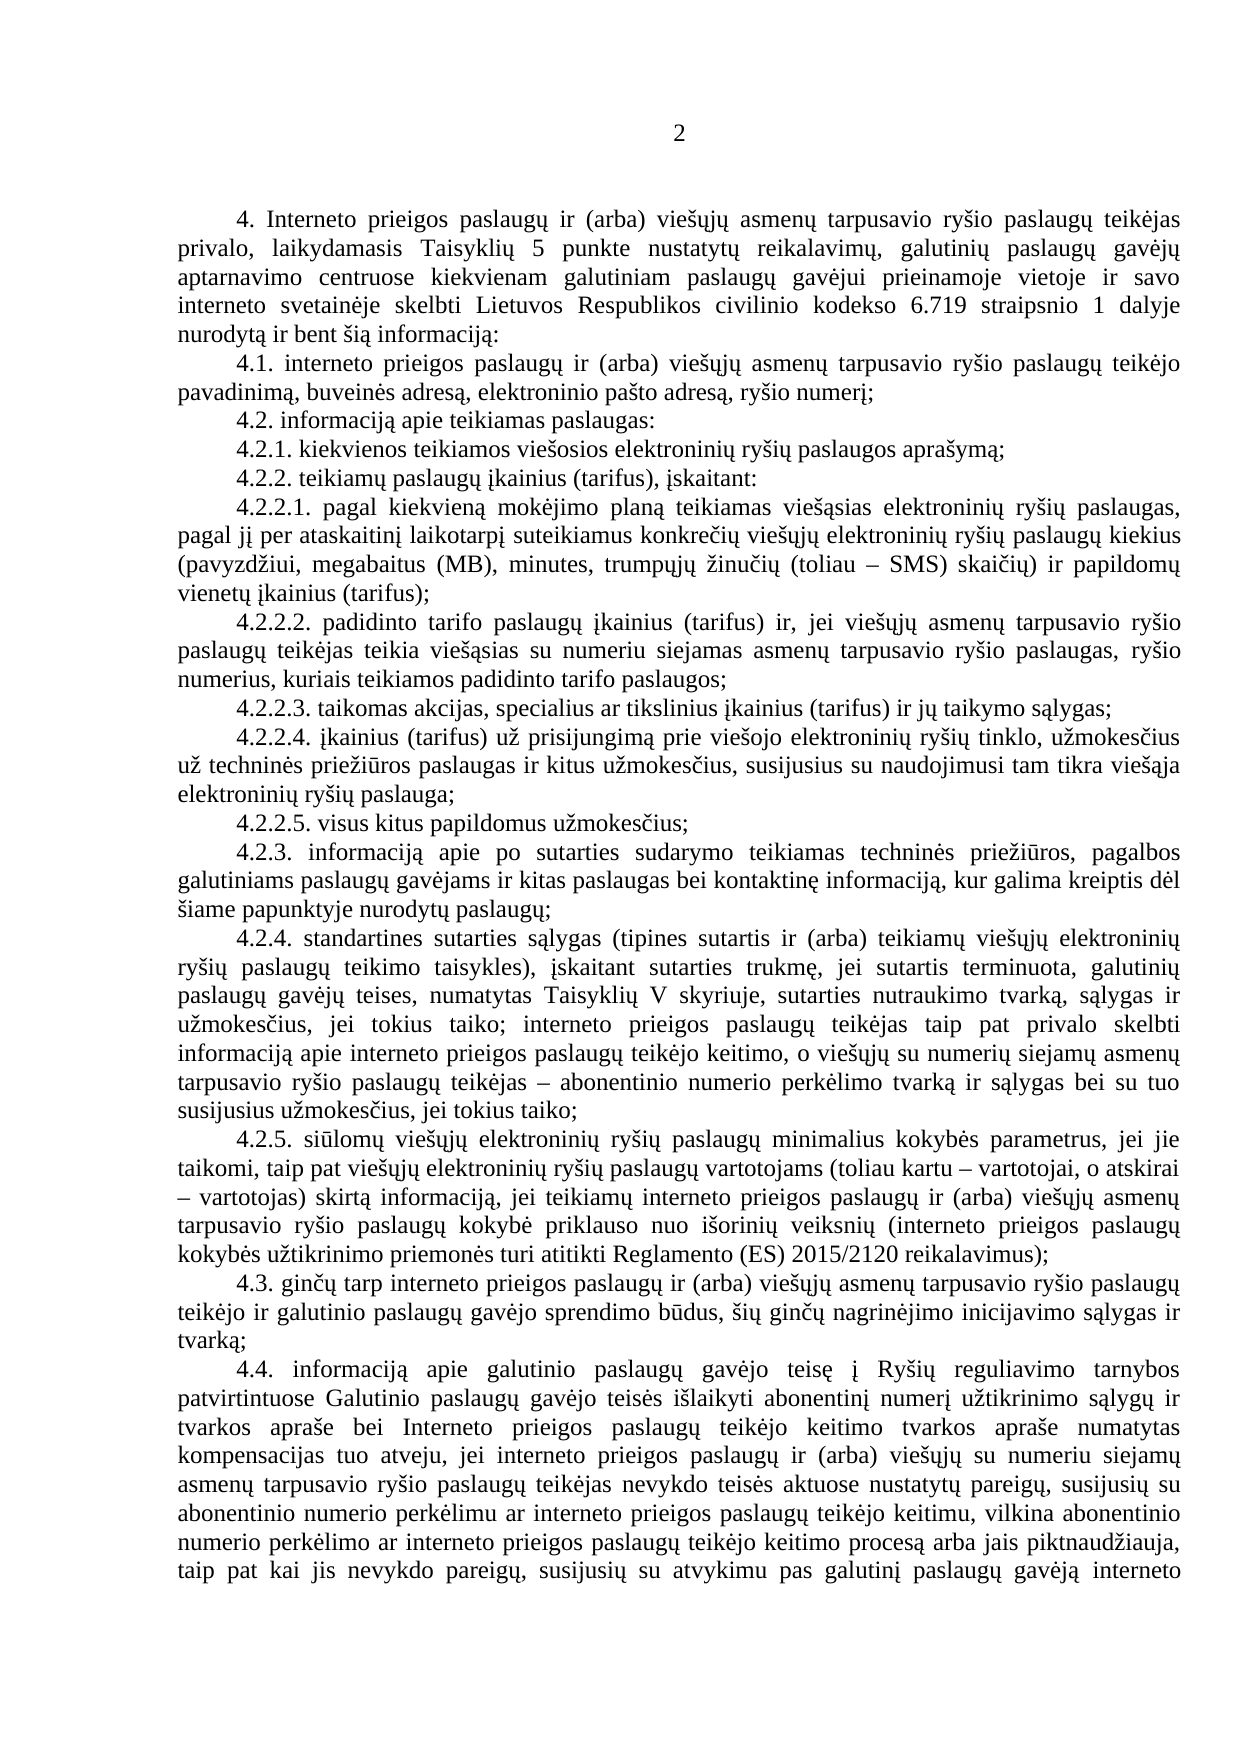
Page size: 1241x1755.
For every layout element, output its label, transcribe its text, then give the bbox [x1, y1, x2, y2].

text 4.1. interneto prieigos paslaugų ir (arba) viešųjų asmenų tarpusavio ryšio paslaugų teikėjo pavadinimą, buveinės adresą, elektroninio pašto adresą, ryšio numerį; [177, 348, 1181, 406]
text 4. Interneto prieigos paslaugų ir (arba) viešųjų asmenų tarpusavio ryšio paslaugų teikėjas privalo, laikydamasis Taisyklių 5 punkte nustatytų reikalavimų, galutinių paslaugų gavėjų aptarnavimo centruose kiekvienam galutiniam paslaugų gavėjui prieinamoje vietoje ir savo interneto svetainėje skelbti Lietuvos Respublikos civilinio kodekso 6.719 straipsnio 1 dalyje nurodytą ir bent šią informaciją: [177, 204, 1181, 348]
text 4.2.2.3. taikomas akcijas, specialius ar tikslinius įkainius (tarifus) ir jų taikymo sąlygas; [177, 693, 1181, 722]
text 4.2.2.5. visus kitus papildomus užmokesčius; [177, 808, 1181, 837]
text 4.2.2.2. padidinto tarifo paslaugų įkainius (tarifus) ir, jei viešųjų asmenų tarpusavio ryšio paslaugų teikėjas teikia viešąsias su numeriu siejamas asmenų tarpusavio ryšio paslaugas, ryšio numerius, kuriais teikiamos padidinto tarifo paslaugos; [177, 607, 1181, 693]
text 4.2.4. standartines sutarties sąlygas (tipines sutartis ir (arba) teikiamų viešųjų elektroninių ryšių paslaugų teikimo taisykles), įskaitant sutarties trukmę, jei sutartis terminuota, galutinių paslaugų gavėjų teises, numatytas Taisyklių V skyriuje, sutarties nutraukimo tvarką, sąlygas ir užmokesčius, jei tokius taiko; interneto prieigos paslaugų teikėjas taip pat privalo skelbti informaciją apie interneto prieigos paslaugų teikėjo keitimo, o viešųjų su numerių siejamų asmenų tarpusavio ryšio paslaugų teikėjas – abonentinio numerio perkėlimo tvarką ir sąlygas bei su tuo susijusius užmokesčius, jei tokius taiko; [177, 923, 1181, 1124]
text 4.2.3. informaciją apie po sutarties sudarymo teikiamas techninės priežiūros, pagalbos galutiniams paslaugų gavėjams ir kitas paslaugas bei kontaktinę informaciją, kur galima kreiptis dėl šiame papunktyje nurodytų paslaugų; [177, 837, 1181, 923]
text 4.2.1. kiekvienos teikiamos viešosios elektroninių ryšių paslaugos aprašymą; [177, 434, 1181, 463]
text 4.2.2.4. įkainius (tarifus) už prisijungimą prie viešojo elektroninių ryšių tinklo, užmokesčius už techninės priežiūros paslaugas ir kitus užmokesčius, susijusius su naudojimusi tam tikra viešąja elektroninių ryšių paslauga; [177, 722, 1181, 808]
text 4.4. informaciją apie galutinio paslaugų gavėjo teisę į Ryšių reguliavimo tarnybos patvirtintuose Galutinio paslaugų gavėjo teisės išlaikyti abonentinį numerį užtikrinimo sąlygų ir tvarkos apraše bei Interneto prieigos paslaugų teikėjo keitimo tvarkos apraše numatytas kompensacijas tuo atveju, jei interneto prieigos paslaugų ir (arba) viešųjų su numeriu siejamų asmenų tarpusavio ryšio paslaugų teikėjas nevykdo teisės aktuose nustatytų pareigų, susijusių su abonentinio numerio perkėlimu ar interneto prieigos paslaugų teikėjo keitimu, vilkina abonentinio numerio perkėlimo ar interneto prieigos paslaugų teikėjo keitimo procesą arba jais piktnaudžiauja, taip pat kai jis nevykdo pareigų, susijusių su atvykimu pas galutinį paslaugų gavėją interneto [177, 1354, 1181, 1584]
text 4.3. ginčų tarp interneto prieigos paslaugų ir (arba) viešųjų asmenų tarpusavio ryšio paslaugų teikėjo ir galutinio paslaugų gavėjo sprendimo būdus, šių ginčų nagrinėjimo inicijavimo sąlygas ir tvarką; [177, 1268, 1181, 1354]
text 4.2.2. teikiamų paslaugų įkainius (tarifus), įskaitant: [177, 463, 1181, 492]
text 4.2.2.1. pagal kiekvieną mokėjimo planą teikiamas viešąsias elektroninių ryšių paslaugas, pagal jį per ataskaitinį laikotarpį suteikiamus konkrečių viešųjų elektroninių ryšių paslaugų kiekius (pavyzdžiui, megabaitus (MB), minutes, trumpųjų žinučių (toliau – SMS) skaičių) ir papildomų vienetų įkainius (tarifus); [177, 492, 1181, 607]
text 4.2.5. siūlomų viešųjų elektroninių ryšių paslaugų minimalius kokybės parametrus, jei jie taikomi, taip pat viešųjų elektroninių ryšių paslaugų vartotojams (toliau kartu – vartotojai, o atskirai – vartotojas) skirtą informaciją, jei teikiamų interneto prieigos paslaugų ir (arba) viešųjų asmenų tarpusavio ryšio paslaugų kokybė priklauso nuo išorinių veiksnių (interneto prieigos paslaugų kokybės užtikrinimo priemonės turi atitikti Reglamento (ES) 2015/2120 reikalavimus); [177, 1124, 1181, 1268]
text 4.2. informaciją apie teikiamas paslaugas: [177, 406, 1181, 434]
